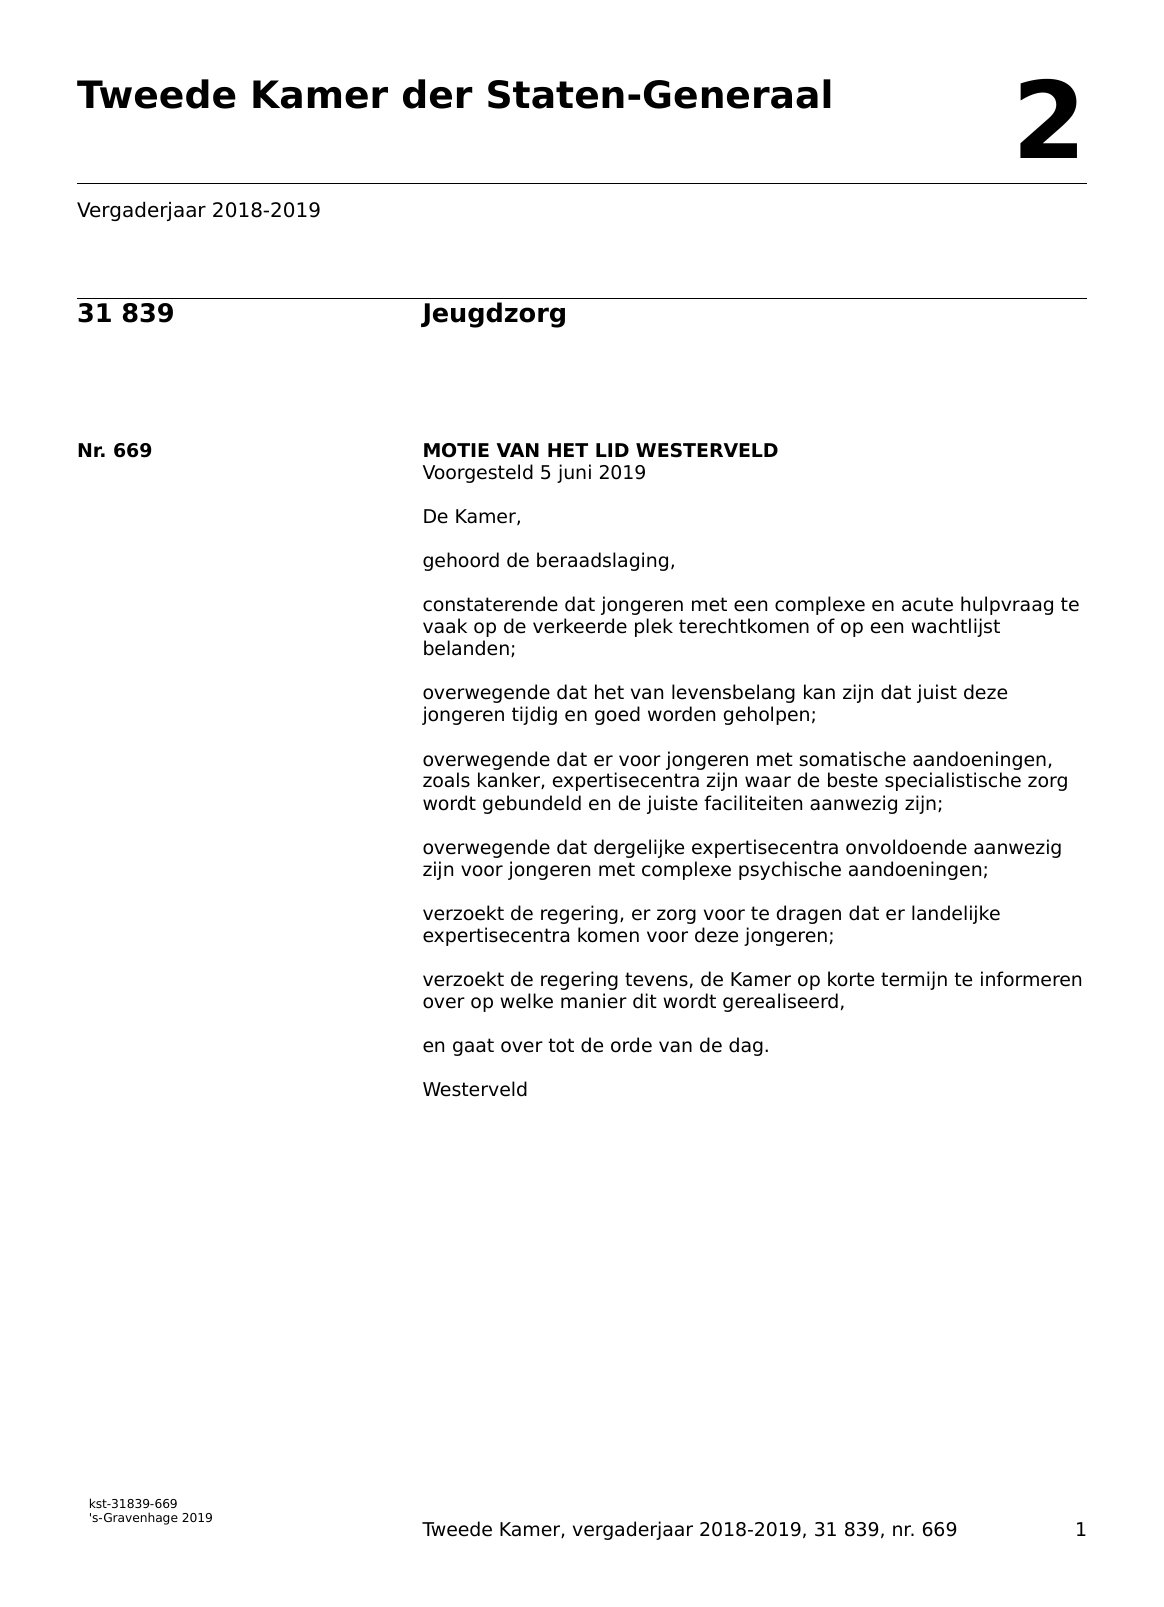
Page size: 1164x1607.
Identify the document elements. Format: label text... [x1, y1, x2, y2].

text kst-31839-669 [88, 1497, 323, 1511]
text Voorgesteld 5 juni 2019 [422, 462, 1087, 484]
text en gaat over tot de orde van de dag. [422, 1035, 1087, 1057]
text overwegende dat dergelijke expertisecentra onvoldoende aanwezig zijn voor jongeren met complexe psychische aandoeningen; [422, 837, 1087, 881]
text overwegende dat er voor jongeren met somatische aandoeningen, zoals kanker, expertisecentra zijn waar de beste specialistische zorg wordt gebundeld en de juiste faciliteiten aanwezig zijn; [422, 748, 1087, 814]
text overwegende dat het van levensbelang kan zijn dat juist deze jongeren tijdig en goed worden geholpen; [422, 682, 1087, 726]
table_header 2 [886, 59, 1087, 183]
table_cell Vergaderjaar 2018-2019 [77, 184, 1087, 298]
text Westerveld [422, 1079, 1087, 1101]
text verzoekt de regering, er zorg voor te dragen dat er landelijke expertisecentra komen voor deze jongeren; [422, 903, 1087, 947]
table_header Tweede Kamer der Staten-Generaal [77, 59, 886, 183]
subtitle 31 839 Jeugdzorg [77, 299, 1087, 329]
text constaterende dat jongeren met een complexe en acute hulpvraag te vaak op de verkeerde plek terechtkomen of op een wachtlijst belanden; [422, 594, 1087, 660]
text gehoord de beraadslaging, [422, 550, 1087, 572]
text De Kamer, [422, 506, 1087, 528]
text verzoekt de regering tevens, de Kamer op korte termijn te informeren over op welke manier dit wordt gerealiseerd, [422, 969, 1087, 1013]
text 's-Gravenhage 2019 [88, 1511, 323, 1525]
subtitle Nr. 669 MOTIE VAN HET LID WESTERVELD [77, 440, 1087, 462]
